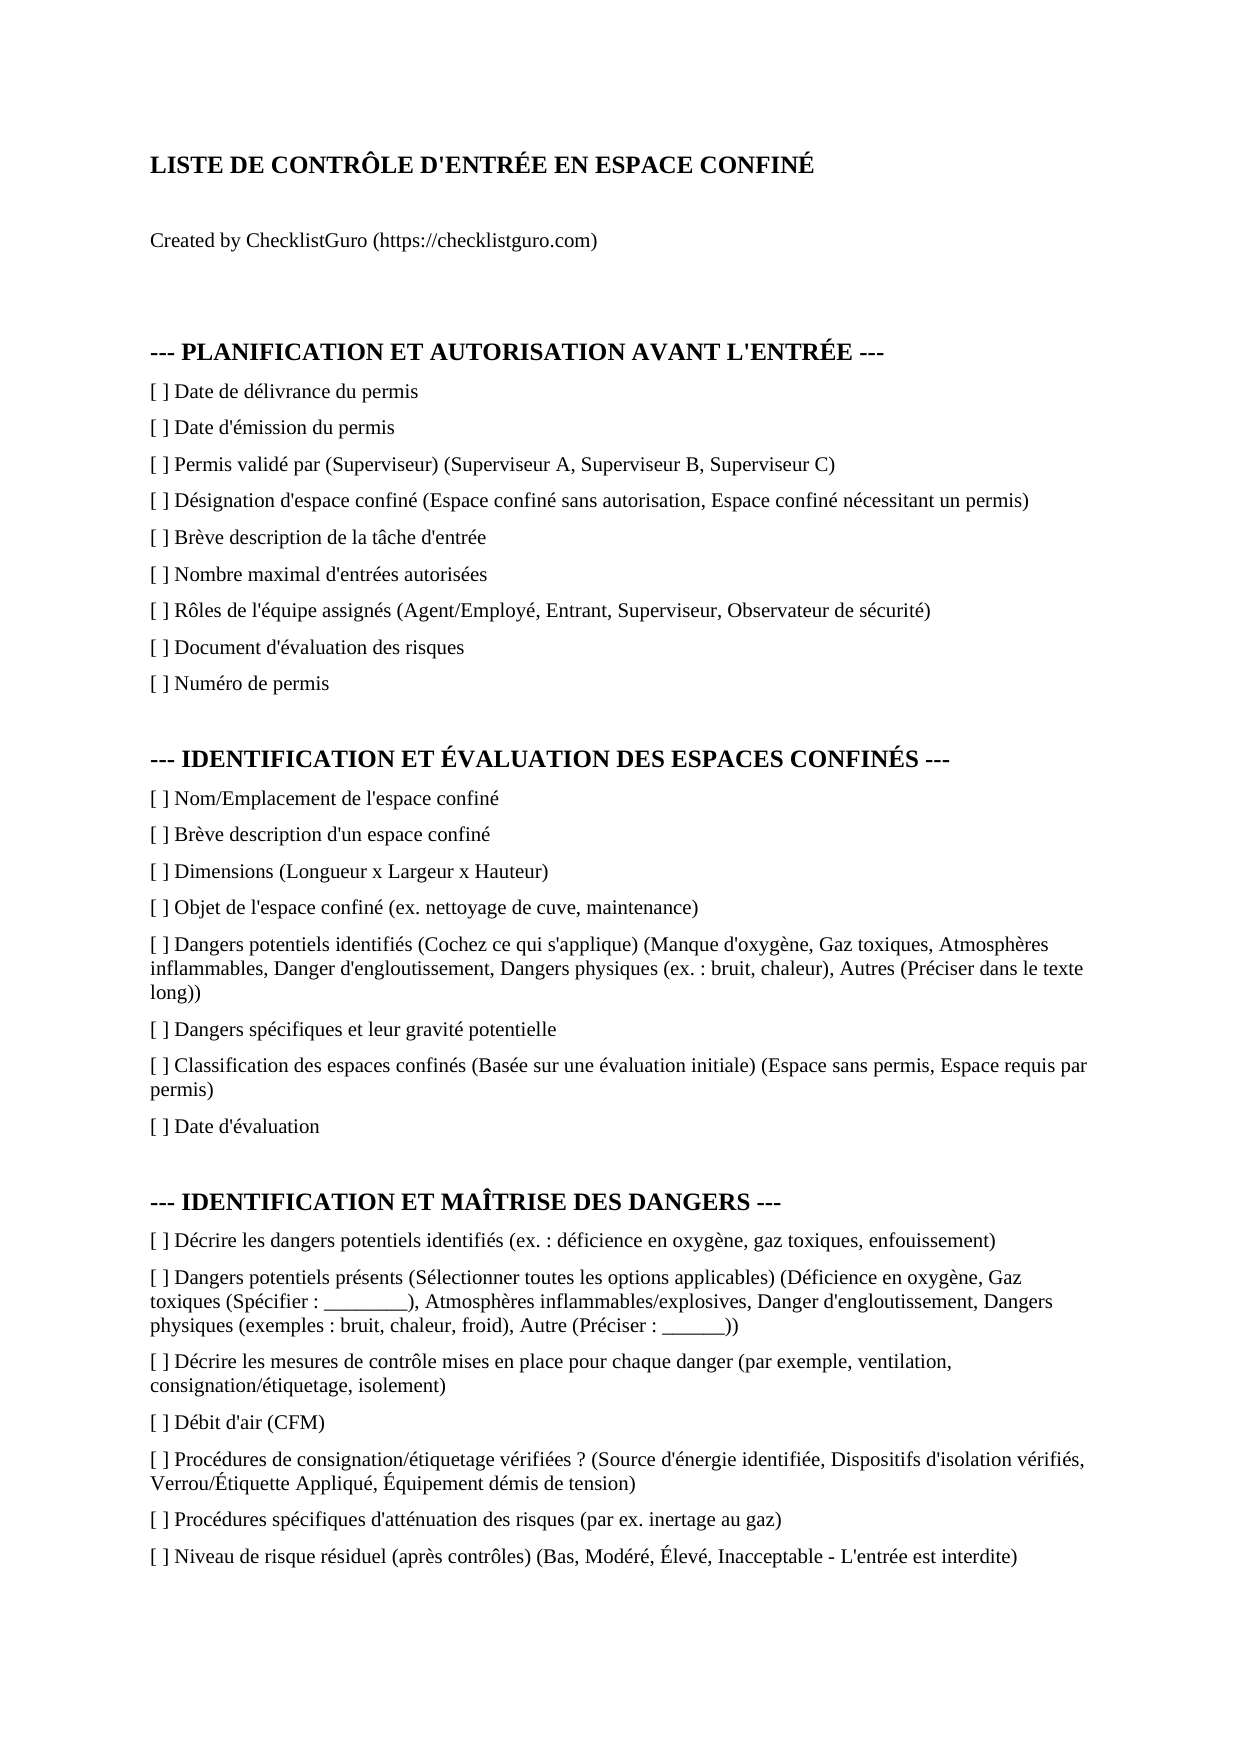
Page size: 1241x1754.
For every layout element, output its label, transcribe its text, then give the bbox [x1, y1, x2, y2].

text [ ] Objet de l'espace confiné (ex. nettoyage de cuve, maintenance) [150, 895, 1090, 919]
text --- PLANIFICATION ET AUTORISATION AVANT L'ENTRÉE --- [150, 337, 1090, 366]
text [ ] Désignation d'espace confiné (Espace confiné sans autorisation, Espace confiné nécessitant un permis) [150, 488, 1090, 512]
text [ ] Débit d'air (CFM) [150, 1410, 1090, 1434]
text [ ] Nom/Emplacement de l'espace confiné [150, 786, 1090, 810]
text --- IDENTIFICATION ET ÉVALUATION DES ESPACES CONFINÉS --- [150, 744, 1090, 773]
text [ ] Date de délivrance du permis [150, 379, 1090, 403]
text [ ] Brève description de la tâche d'entrée [150, 525, 1090, 549]
text [ ] Procédures spécifiques d'atténuation des risques (par ex. inertage au gaz) [150, 1507, 1090, 1531]
text --- IDENTIFICATION ET MAÎTRISE DES DANGERS --- [150, 1187, 1090, 1216]
text [ ] Dangers spécifiques et leur gravité potentielle [150, 1017, 1090, 1041]
text [ ] Date d'évaluation [150, 1114, 1090, 1138]
text [ ] Procédures de consignation/étiquetage vérifiées ? (Source d'énergie identifiée, Dispositifs d'isolation vérifiés, Verrou/Étiquette Appliqué, Équipement démis de tension) [150, 1447, 1090, 1495]
text [ ] Dangers potentiels présents (Sélectionner toutes les options applicables) (Déficience en oxygène, Gaz toxiques (Spécifier : ________), Atmosphères inflammables/explosives, Danger d'engloutissement, Dangers physiques (exemples : bruit, chaleur, froid), Autre (Préciser : ______)) [150, 1265, 1090, 1337]
text [ ] Niveau de risque résiduel (après contrôles) (Bas, Modéré, Élevé, Inacceptable - L'entrée est interdite) [150, 1544, 1090, 1568]
text [ ] Permis validé par (Superviseur) (Superviseur A, Superviseur B, Superviseur C) [150, 452, 1090, 476]
text [ ] Nombre maximal d'entrées autorisées [150, 562, 1090, 586]
text [ ] Date d'émission du permis [150, 415, 1090, 439]
text [ ] Document d'évaluation des risques [150, 635, 1090, 659]
text [ ] Décrire les dangers potentiels identifiés (ex. : déficience en oxygène, gaz toxiques, enfouissement) [150, 1228, 1090, 1252]
text [ ] Classification des espaces confinés (Basée sur une évaluation initiale) (Espace sans permis, Espace requis par permis) [150, 1053, 1090, 1101]
text [ ] Décrire les mesures de contrôle mises en place pour chaque danger (par exemple, ventilation, consignation/étiquetage, isolement) [150, 1349, 1090, 1397]
text [ ] Dangers potentiels identifiés (Cochez ce qui s'applique) (Manque d'oxygène, Gaz toxiques, Atmosphères inflammables, Danger d'engloutissement, Dangers physiques (ex. : bruit, chaleur), Autres (Préciser dans le texte long)) [150, 932, 1090, 1004]
text [ ] Brève description d'un espace confiné [150, 822, 1090, 846]
text [ ] Dimensions (Longueur x Largeur x Hauteur) [150, 859, 1090, 883]
text [ ] Numéro de permis [150, 671, 1090, 695]
text LISTE DE CONTRÔLE D'ENTRÉE EN ESPACE CONFINÉ [150, 150, 1090, 179]
text [ ] Rôles de l'équipe assignés (Agent/Employé, Entrant, Superviseur, Observateur de sécurité) [150, 598, 1090, 622]
text Created by ChecklistGuro (https://checklistguro.com) [150, 228, 1090, 252]
